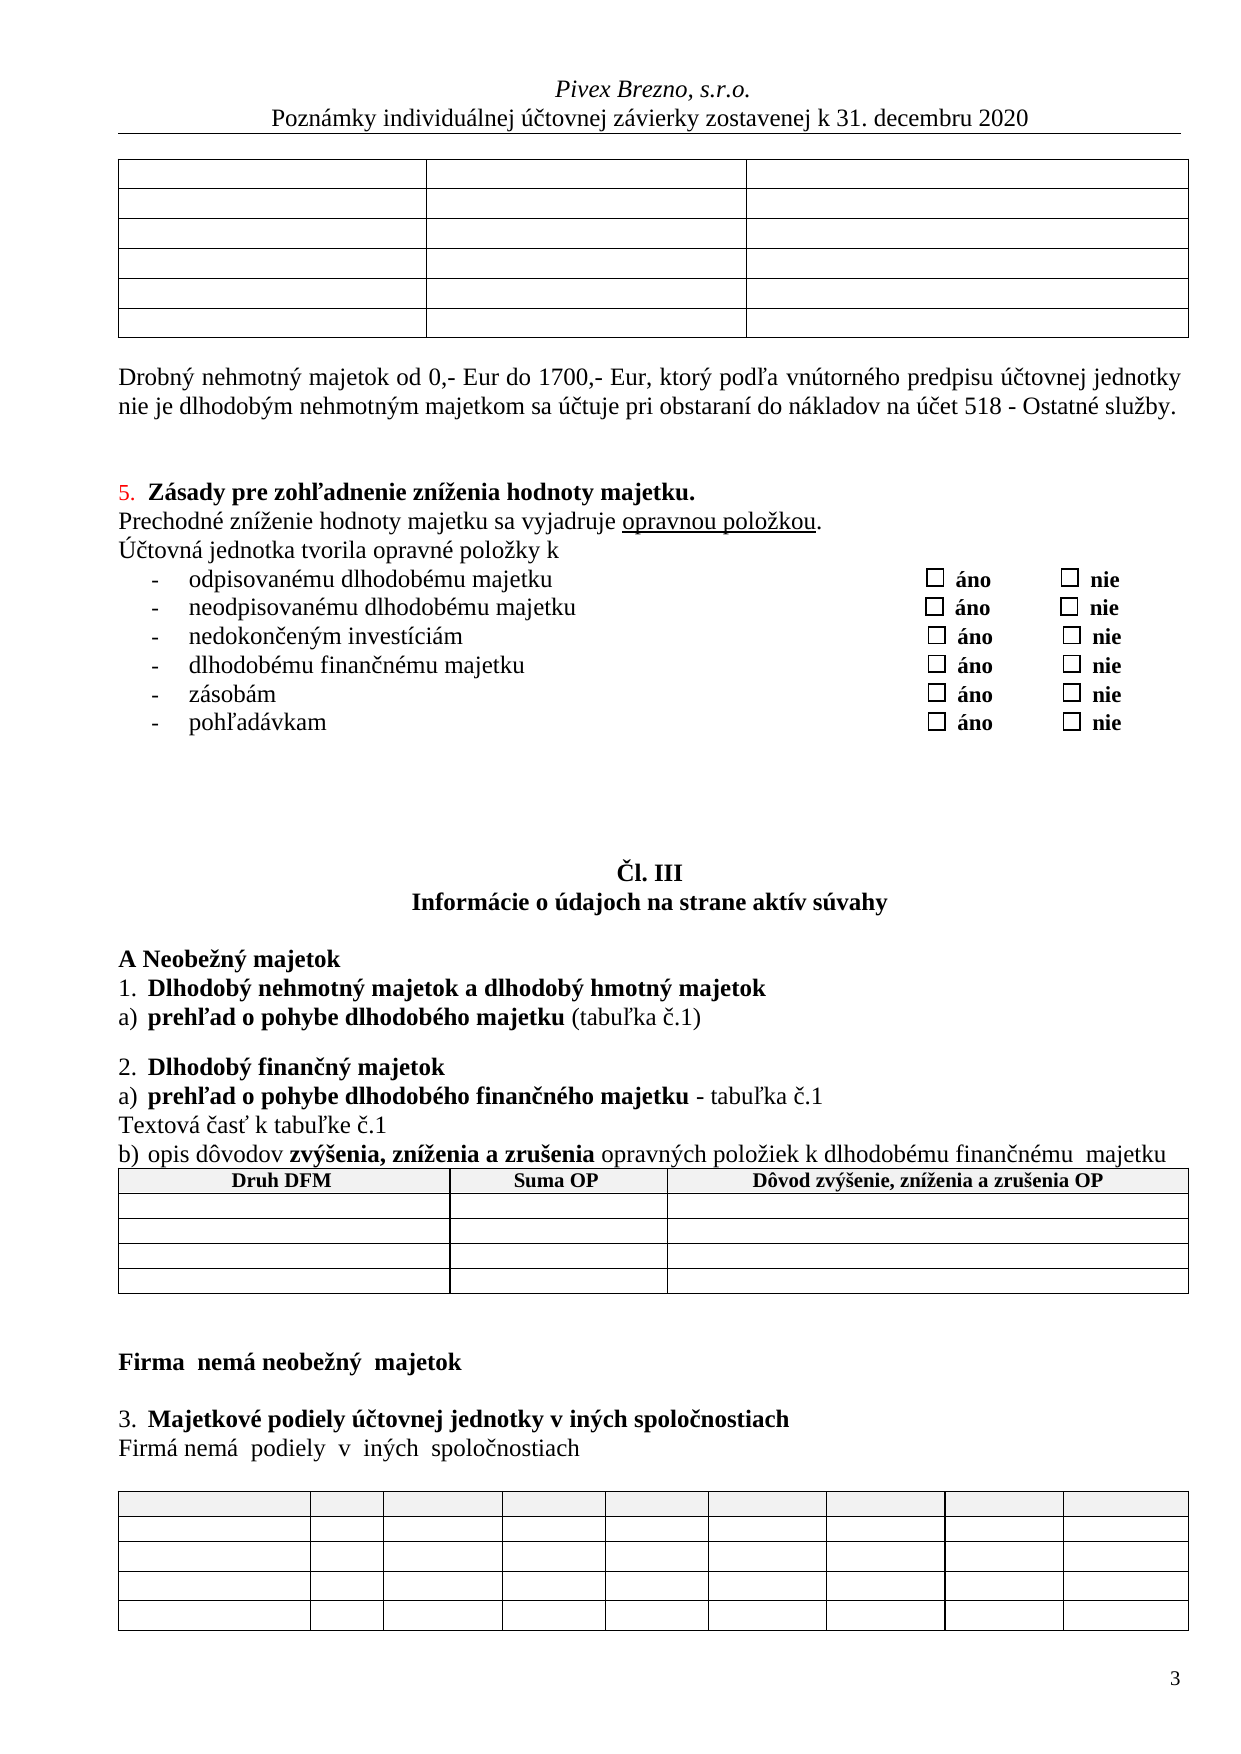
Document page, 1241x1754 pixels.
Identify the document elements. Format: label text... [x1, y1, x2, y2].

table_cell [668, 1244, 1188, 1268]
text Drobný nehmotný majetok od 0,- Eur do 1700,- Eur, ktorý podľa vnútorného predpisu účtovnej jednotky nie je dlhodobým nehmotným majetkom sa účtuje pri obstaraní do nákladov na účet 518 - Ostatné služby. [118, 362, 1181, 420]
table_cell [747, 160, 1188, 188]
table_cell [709, 1517, 826, 1541]
table_cell [384, 1572, 502, 1600]
table_cell [709, 1601, 826, 1630]
text Firma nemá neobežný majetok [118, 1347, 1181, 1376]
list Dlhodobý nehmotný majetok a dlhodobý hmotný majetok [118, 973, 1181, 1002]
table_cell [119, 1542, 310, 1571]
table_cell [503, 1601, 605, 1630]
list neodpisovanému dlhodobému majetku áno nie [151, 592, 1181, 621]
list prehľad o pohybe dlhodobého majetku (tabuľka č.1) [118, 1002, 1181, 1031]
table_header Suma OP [451, 1169, 667, 1192]
table_cell [503, 1572, 605, 1600]
table_cell [119, 1601, 310, 1630]
table_cell [747, 219, 1188, 248]
list zásobám áno nie [151, 679, 1181, 707]
table_cell [827, 1572, 944, 1600]
table_cell [946, 1542, 1063, 1571]
table_cell [119, 249, 426, 278]
table_cell [1064, 1601, 1188, 1630]
table_cell [119, 309, 426, 337]
table_header Dôvod zvýšenie, zníženia a zrušenia OP [668, 1169, 1188, 1192]
table_cell [427, 160, 746, 188]
list nedokončeným investíciám áno nie [151, 621, 1181, 650]
text Čl. III [118, 858, 1181, 887]
list prehľad o pohybe dlhodobého finančného majetku - tabuľka č.1 [118, 1081, 1181, 1110]
table_cell [119, 1244, 449, 1268]
table_cell [827, 1542, 944, 1571]
table_cell [451, 1244, 667, 1268]
table_cell [827, 1601, 944, 1630]
list Zásady pre zohľadnenie zníženia hodnoty majetku. [118, 477, 1181, 506]
table_header [119, 1492, 310, 1516]
table_cell [384, 1542, 502, 1571]
table_cell [119, 1269, 449, 1293]
table_header Druh DFM [119, 1169, 449, 1192]
table_cell [119, 189, 426, 218]
table_cell [606, 1572, 708, 1600]
text Firmá nemá podiely v iných spoločnostiach [118, 1433, 1181, 1462]
table_cell [668, 1194, 1188, 1218]
table_header [606, 1492, 708, 1516]
table_cell [119, 279, 426, 307]
table_cell [427, 219, 746, 248]
table_cell [709, 1572, 826, 1600]
list opis dôvodov zvýšenia, zníženia a zrušenia opravných položiek k dlhodobému finančnému majetku [118, 1139, 1181, 1167]
list Dlhodobý finančný majetok [118, 1052, 1181, 1081]
table_header [1064, 1492, 1188, 1516]
list dlhodobému finančnému majetku áno nie [151, 650, 1181, 679]
table_cell [451, 1269, 667, 1293]
list odpisovanému dlhodobému majetku áno nie [151, 564, 1181, 592]
table_cell [427, 309, 746, 337]
table_cell [451, 1194, 667, 1218]
table_cell [747, 309, 1188, 337]
table_cell [451, 1219, 667, 1243]
table_header [827, 1492, 944, 1516]
table_header [384, 1492, 502, 1516]
table_header [503, 1492, 605, 1516]
table_cell [119, 1572, 310, 1600]
table_cell [606, 1542, 708, 1571]
table_header [946, 1492, 1063, 1516]
table_cell [946, 1601, 1063, 1630]
list Majetkové podiely účtovnej jednotky v iných spoločnostiach [118, 1404, 1181, 1433]
text Textová časť k tabuľke č.1 [118, 1110, 1181, 1139]
table_cell [311, 1517, 383, 1541]
table_cell [427, 189, 746, 218]
table_cell [427, 279, 746, 307]
table_cell [119, 1517, 310, 1541]
table_cell [946, 1572, 1063, 1600]
list pohľadávkam áno nie [151, 707, 1181, 736]
table_cell [311, 1572, 383, 1600]
table_cell [668, 1269, 1188, 1293]
text Prechodné zníženie hodnoty majetku sa vyjadruje opravnou položkou. [118, 506, 1181, 535]
table_cell [119, 1219, 449, 1243]
text A Neobežný majetok [118, 944, 1181, 973]
table_cell [311, 1542, 383, 1571]
table_cell [119, 1194, 449, 1218]
table_cell [827, 1517, 944, 1541]
table_cell [1064, 1542, 1188, 1571]
table_cell [503, 1517, 605, 1541]
table_cell [1064, 1572, 1188, 1600]
table_cell [311, 1601, 383, 1630]
table_cell [1064, 1517, 1188, 1541]
table_cell [427, 249, 746, 278]
table_cell [747, 189, 1188, 218]
table_header [709, 1492, 826, 1516]
table_cell [384, 1517, 502, 1541]
text Informácie o údajoch na strane aktív súvahy [118, 887, 1181, 916]
table_cell [606, 1601, 708, 1630]
table_cell [668, 1219, 1188, 1243]
table_cell [119, 160, 426, 188]
table_cell [747, 279, 1188, 307]
table_cell [946, 1517, 1063, 1541]
table_cell [709, 1542, 826, 1571]
text Účtovná jednotka tvorila opravné položky k [118, 535, 1181, 564]
table_cell [119, 219, 426, 248]
table_cell [503, 1542, 605, 1571]
table_cell [384, 1601, 502, 1630]
table_cell [747, 249, 1188, 278]
table_header [311, 1492, 383, 1516]
table_cell [606, 1517, 708, 1541]
